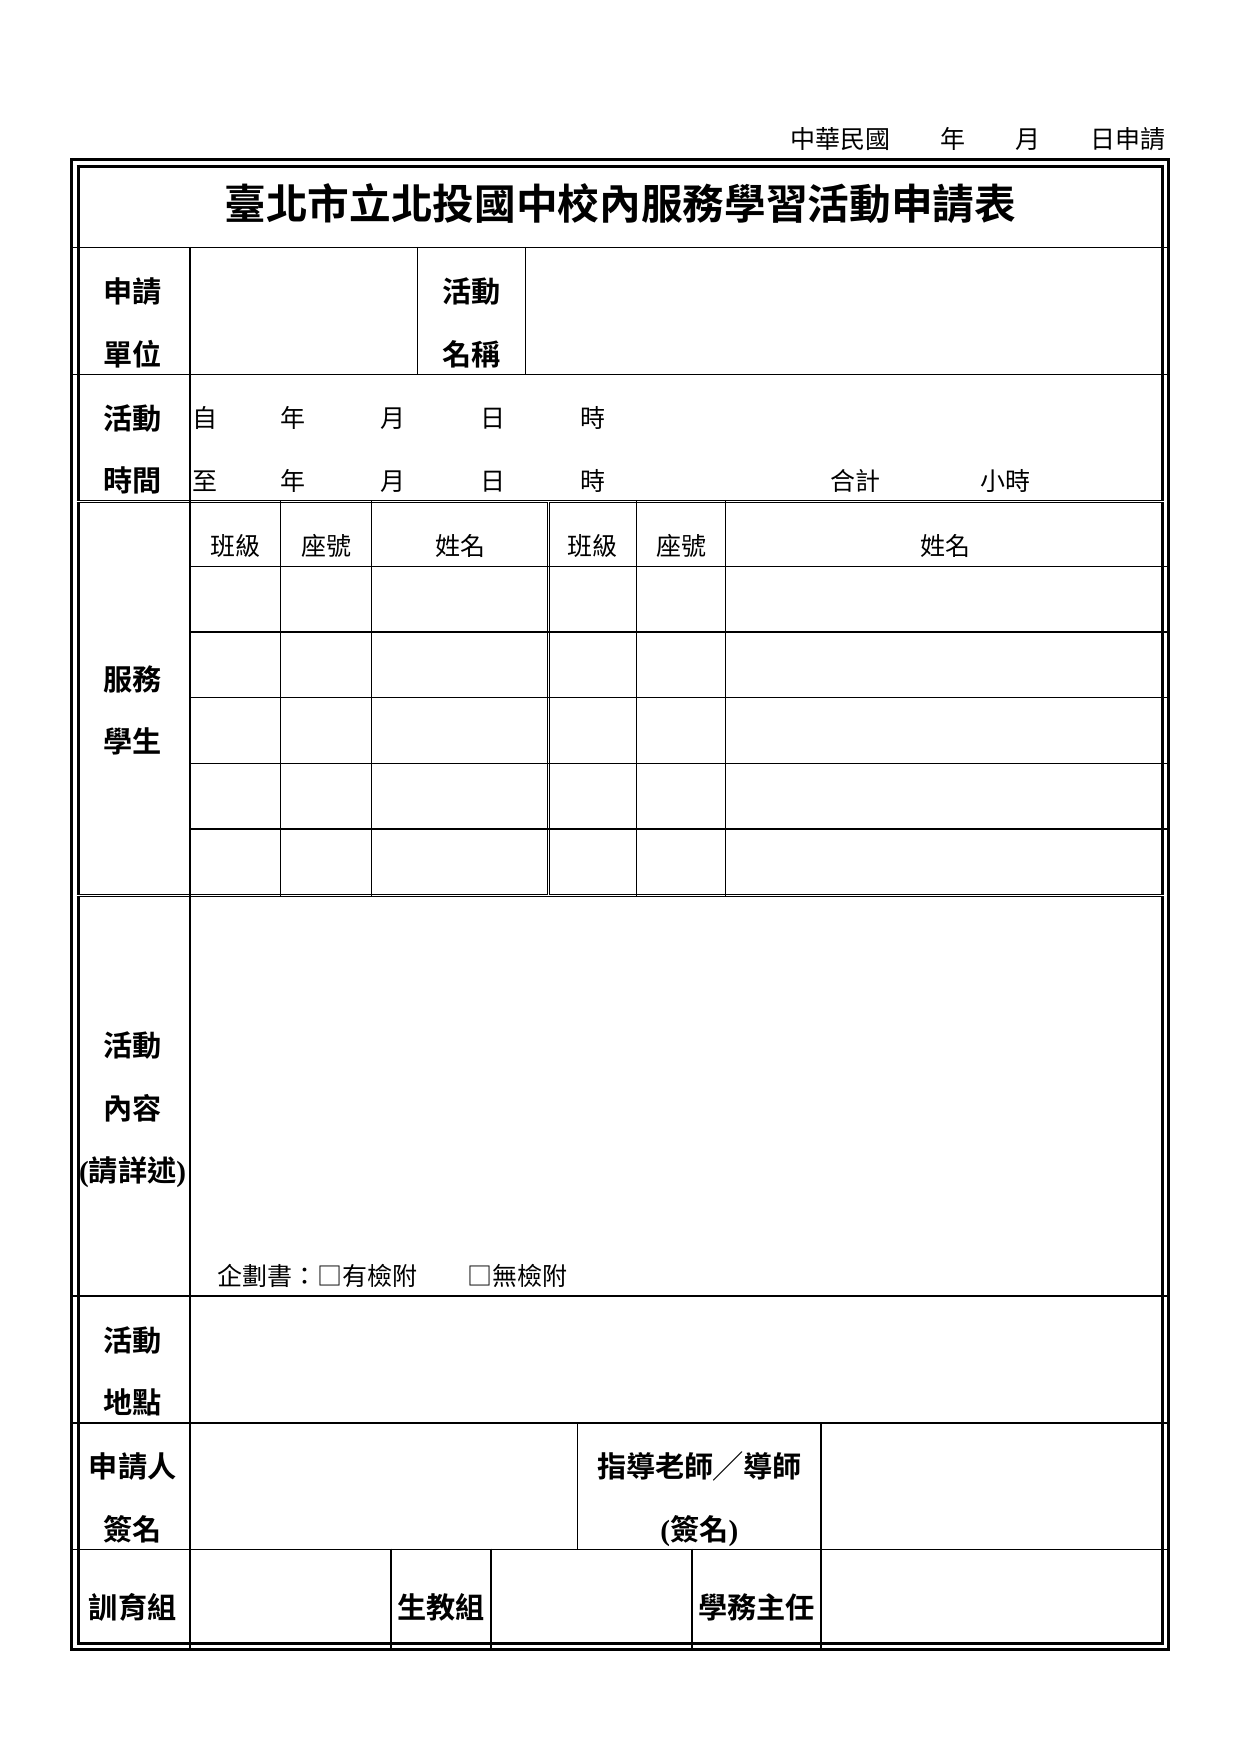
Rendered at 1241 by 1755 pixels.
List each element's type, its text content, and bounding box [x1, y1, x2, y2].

table_cell [726, 633, 1161, 697]
table_cell [372, 764, 547, 828]
table_cell [372, 830, 547, 894]
table_cell 活動 時間 [80, 375, 189, 500]
table_cell 活動 名稱 [418, 248, 525, 373]
table_cell 班級 [191, 503, 280, 566]
table_cell [191, 567, 280, 631]
table_cell [281, 698, 371, 762]
table_cell [526, 248, 1161, 373]
text 中華民國 年 月 日申請 [75, 96, 1165, 158]
table_cell [281, 633, 371, 697]
table_cell 企劃書：□有檢附 □無檢附 [191, 897, 1161, 1295]
table_cell 活動 地點 [80, 1297, 189, 1422]
table_cell [726, 567, 1161, 631]
table_cell [191, 1424, 577, 1548]
table_header 臺北市立北投國中校內服務學習活動申請表 [75, 161, 1165, 247]
table_cell [637, 633, 725, 697]
table_cell 座號 [637, 503, 725, 566]
table_cell [637, 764, 725, 828]
table_cell [726, 764, 1161, 828]
table_cell [281, 567, 371, 631]
table_cell 指導老師╱導師 (簽名) [578, 1424, 820, 1548]
table_cell [191, 764, 280, 828]
table_cell [637, 567, 725, 631]
table_cell [550, 698, 636, 762]
table_cell [372, 567, 547, 631]
table_cell 訓育組 [80, 1550, 189, 1642]
table_cell 座號 [281, 503, 371, 566]
table_cell [822, 1424, 1161, 1548]
table_cell [191, 248, 417, 373]
table_cell [726, 698, 1161, 762]
table_cell [822, 1550, 1161, 1642]
table_cell [372, 633, 547, 697]
table_cell [191, 830, 280, 894]
table_cell [191, 1550, 390, 1642]
table_cell 服務 學生 [80, 503, 189, 894]
table_cell [637, 830, 725, 894]
table_cell [550, 764, 636, 828]
table_cell [191, 633, 280, 697]
table_cell [281, 830, 371, 894]
table_cell [492, 1550, 691, 1642]
table_cell 姓名 [726, 503, 1161, 566]
table_cell [191, 698, 280, 762]
table_cell 班級 [550, 503, 636, 566]
table_cell 自 年 月 日 時 至 年 月 日 時 合計 小時 [191, 375, 1161, 500]
table_cell 生教組 [392, 1550, 490, 1642]
table_cell [372, 698, 547, 762]
table_cell [550, 633, 636, 697]
table_cell [550, 830, 636, 894]
table_cell [637, 698, 725, 762]
table_cell 活動 內容 (請詳述) [80, 897, 189, 1295]
table_cell 申請人 簽名 [80, 1424, 189, 1548]
table_cell [726, 830, 1161, 894]
table_cell 姓名 [372, 503, 547, 566]
table_cell [550, 567, 636, 631]
table_cell [191, 1297, 1161, 1422]
table_cell 申請 單位 [80, 248, 189, 373]
table_cell [281, 764, 371, 828]
table_cell 學務主任 [693, 1550, 820, 1642]
